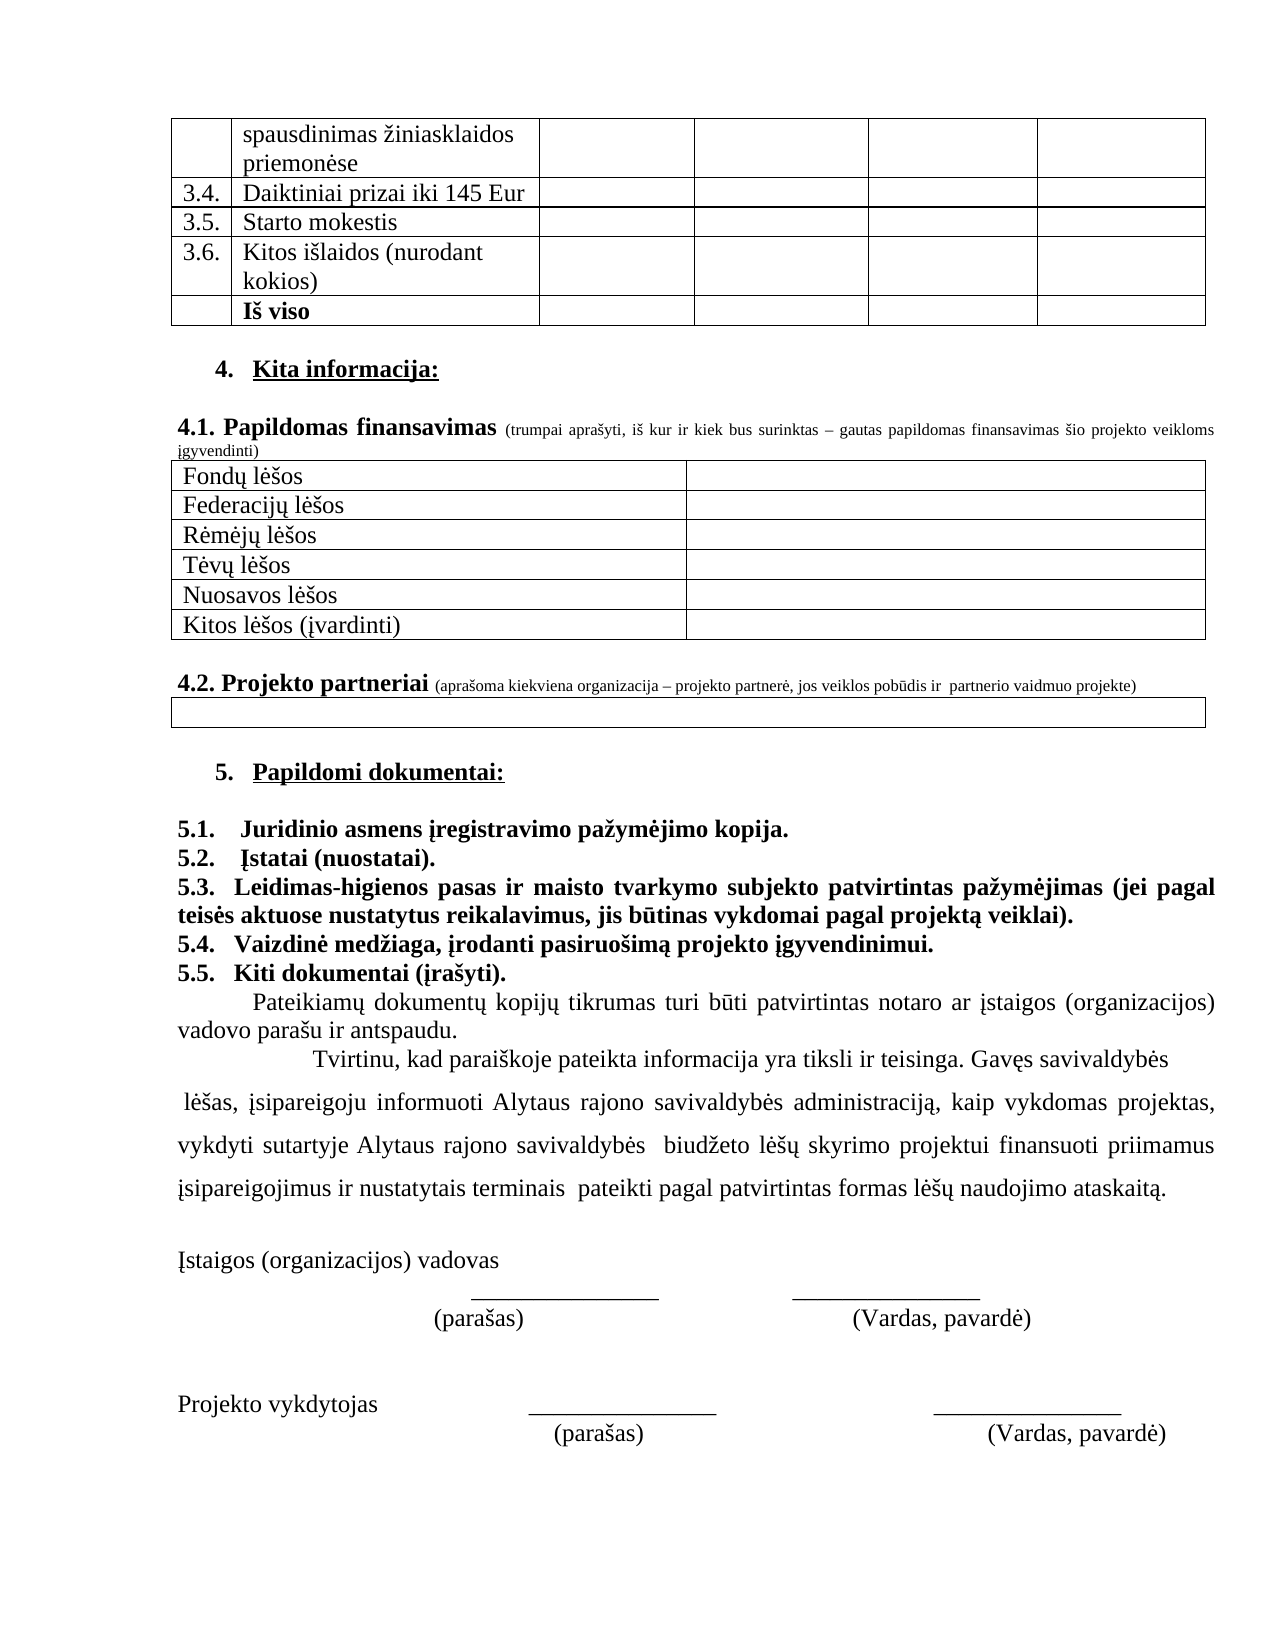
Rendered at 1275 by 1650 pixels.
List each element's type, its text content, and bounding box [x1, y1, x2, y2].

table_header [687, 461, 1205, 489]
table_cell [687, 580, 1205, 609]
text 5. Papildomi dokumentai: [215, 757, 1216, 785]
table_cell [687, 610, 1205, 638]
table_cell [1038, 178, 1205, 206]
table_cell [695, 237, 868, 295]
text 5.4. Vaizdinė medžiaga, įrodanti pasiruošimą projekto įgyvendinimui. [177, 929, 1216, 958]
text 5.3. Leidimas-higienos pasas ir maisto tvarkymo subjekto patvirtintas pažymėjimas (jei pagal teisės aktuose nustatytus reikalavimus, jis būtinas vykdomai pagal projektą veiklai). [177, 872, 1216, 929]
table_cell [869, 237, 1037, 295]
table_cell Nuosavos lėšos [172, 580, 686, 609]
text lėšas, įsipareigoju informuoti Alytaus rajono savivaldybės administraciją, kaip vykdomas projektas, vykdyti sutartyje Alytaus rajono savivaldybės biudžeto lėšų skyrimo projektui finansuoti priimamus įsipareigojimus ir nustatytais terminais pateikti pagal patvirtintas formas lėšų naudojimo ataskaitą. [177, 1087, 1216, 1202]
text Pateikiamų dokumentų kopijų tikrumas turi būti patvirtintas notaro ar įstaigos (organizacijos) vadovo parašu ir antspaudu. [177, 987, 1216, 1044]
text Projekto vykdytojas _______________ _______________ (parašas) (Vardas, pavardė) [177, 1389, 1216, 1447]
table_cell Daiktiniai prizai iki 145 Eur [232, 178, 539, 206]
table_cell [695, 178, 868, 206]
table_cell [540, 178, 694, 206]
table_cell [540, 119, 694, 177]
table_cell [172, 296, 231, 324]
text 5.5. Kiti dokumentai (įrašyti). [177, 958, 1216, 987]
table_cell 3.6. [172, 237, 231, 295]
table_cell [695, 119, 868, 177]
table_cell [869, 119, 1037, 177]
text 4. Kita informacija: [215, 354, 1216, 383]
text Įstaigos (organizacijos) vadovas [177, 1245, 1216, 1274]
table_cell [687, 550, 1205, 579]
table_header Fondų lėšos [172, 461, 686, 489]
text _______________ _______________ [177, 1274, 1216, 1303]
text 5.2. Įstatai (nuostatai). [177, 843, 1216, 872]
table_cell [172, 119, 231, 177]
table_cell spausdinimas žiniasklaidos priemonėse [232, 119, 539, 177]
table_cell Starto mokestis [232, 208, 539, 236]
table_cell [540, 237, 694, 295]
table_cell [540, 208, 694, 236]
table_cell [869, 208, 1037, 236]
table_cell Iš viso [232, 296, 539, 324]
table_cell [869, 178, 1037, 206]
table_cell [1038, 237, 1205, 295]
table_cell [695, 296, 868, 324]
text 5.1. Juridinio asmens įregistravimo pažymėjimo kopija. [177, 814, 1216, 843]
table_cell [1038, 208, 1205, 236]
table_cell Kitos išlaidos (nurodant kokios) [232, 237, 539, 295]
text (parašas) (Vardas, pavardė) [177, 1303, 1216, 1332]
table_cell Rėmėjų lėšos [172, 520, 686, 549]
text Tvirtinu, kad paraiškoje pateikta informacija yra tiksli ir teisinga. Gavęs savivaldybės [177, 1044, 1216, 1073]
table_cell 3.4. [172, 178, 231, 206]
table_cell [695, 208, 868, 236]
table_cell [687, 520, 1205, 549]
table_cell [1038, 119, 1205, 177]
table_cell Tėvų lėšos [172, 550, 686, 579]
table_header [172, 698, 1205, 727]
text 4.1. Papildomas finansavimas (trumpai aprašyti, iš kur ir kiek bus surinktas – gautas papildomas finansavimas šio projekto veikloms įgyvendinti) [177, 412, 1216, 460]
text 4.2. Projekto partneriai (aprašoma kiekviena organizacija – projekto partnerė, jos veiklos pobūdis ir partnerio vaidmuo projekte) [177, 668, 1216, 697]
table_cell [869, 296, 1037, 324]
table_cell [1038, 296, 1205, 324]
table_cell Federacijų lėšos [172, 491, 686, 519]
table_cell [687, 491, 1205, 519]
table_cell [540, 296, 694, 324]
table_cell Kitos lėšos (įvardinti) [172, 610, 686, 638]
table_cell 3.5. [172, 208, 231, 236]
